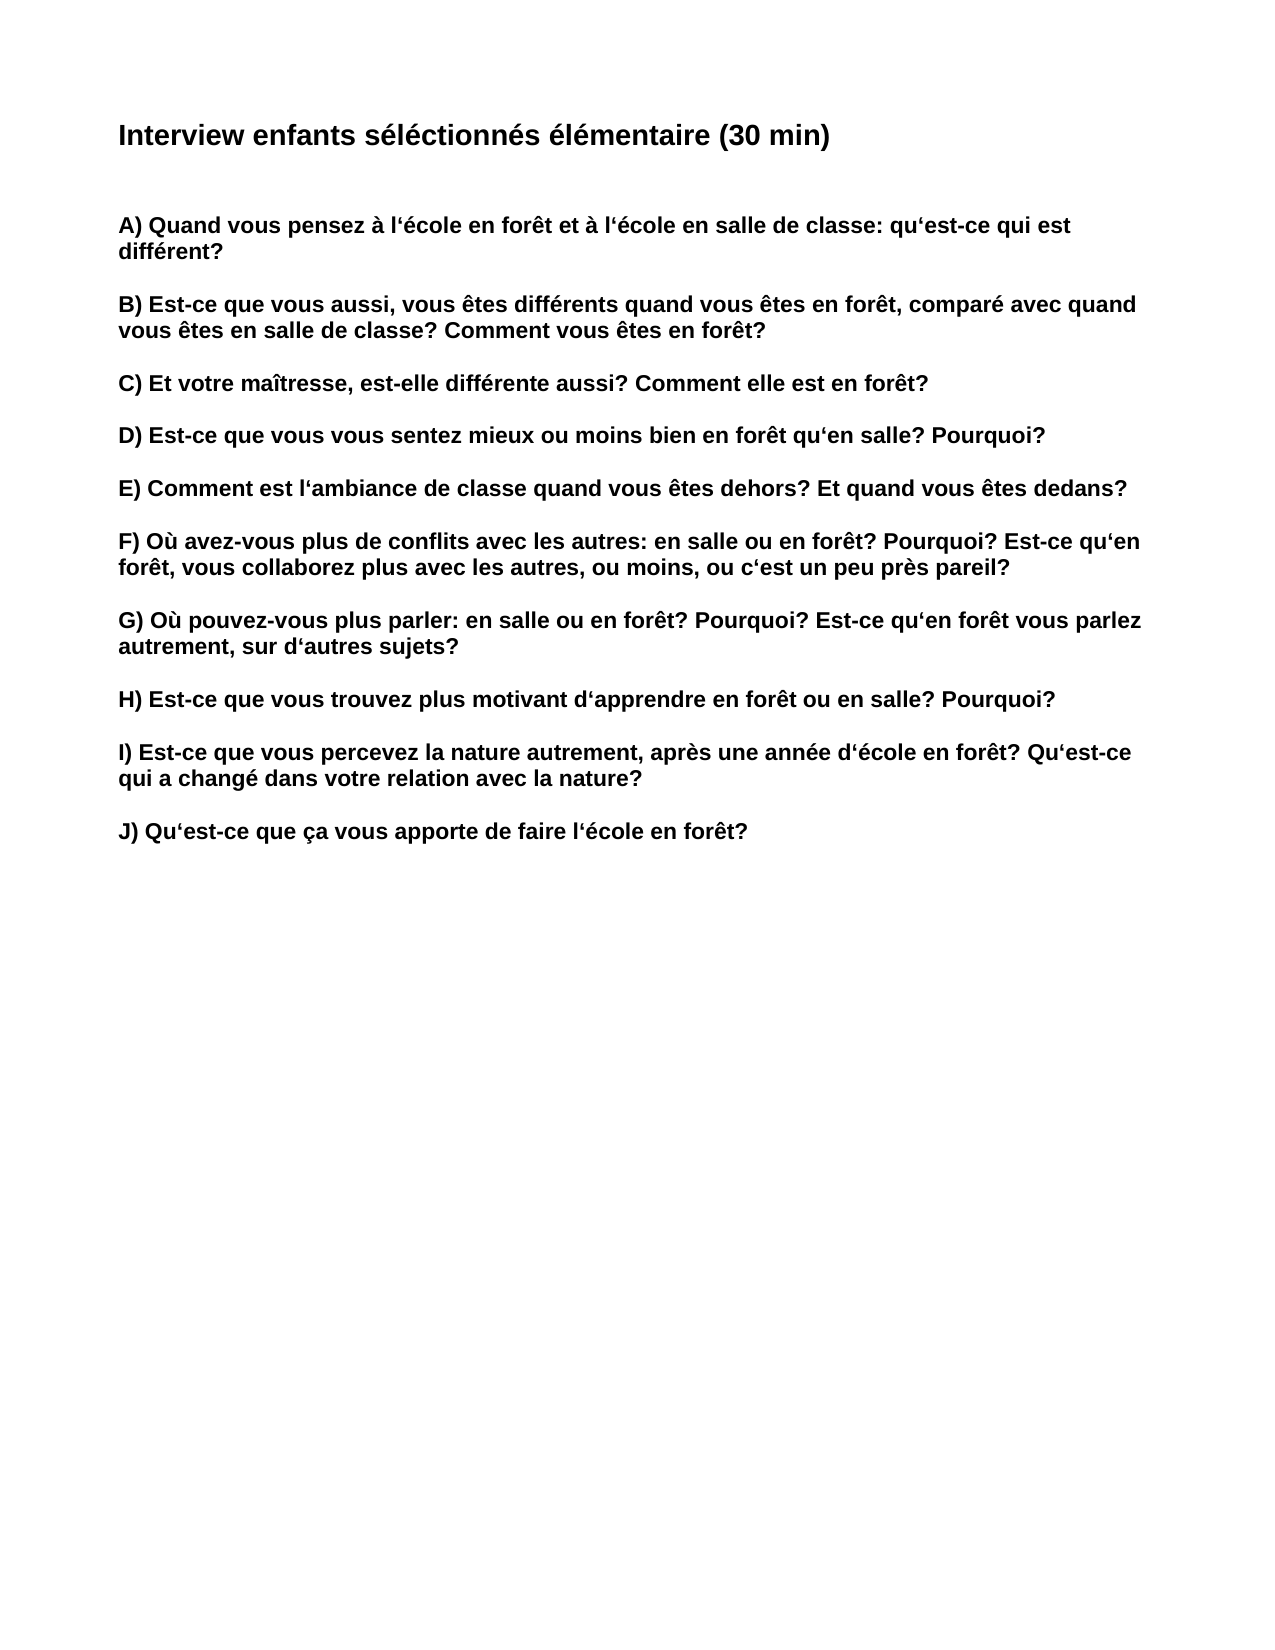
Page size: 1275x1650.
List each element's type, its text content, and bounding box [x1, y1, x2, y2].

text F) Où avez-vous plus de conflits avec les autres: en salle ou en forêt? Pourquoi? Est-ce qu‘en forêt, vous collaborez plus avec les autres, ou moins, ou c‘est un peu près pareil? [118, 528, 1157, 581]
text E) Comment est l‘ambiance de classe quand vous êtes dehors? Et quand vous êtes dedans? [118, 475, 1157, 501]
text J) Qu‘est-ce que ça vous apporte de faire l‘école en forêt? [118, 818, 1157, 844]
text G) Où pouvez-vous plus parler: en salle ou en forêt? Pourquoi? Est-ce qu‘en forêt vous parlez autrement, sur d‘autres sujets? [118, 607, 1157, 659]
text D) Est-ce que vous vous sentez mieux ou moins bien en forêt qu‘en salle? Pourquoi? [118, 422, 1157, 449]
text C) Et votre maîtresse, est-elle différente aussi? Comment elle est en forêt? [118, 370, 1157, 396]
text H) Est-ce que vous trouvez plus motivant d‘apprendre en forêt ou en salle? Pourquoi? [118, 686, 1157, 712]
text Interview enfants séléctionnés élémentaire (30 min) [118, 118, 1157, 152]
text A) Quand vous pensez à l‘école en forêt et à l‘école en salle de classe: qu‘est-ce qui est différent? [118, 212, 1157, 264]
text B) Est-ce que vous aussi, vous êtes différents quand vous êtes en forêt, comparé avec quand vous êtes en salle de classe? Comment vous êtes en forêt? [118, 291, 1157, 343]
text I) Est-ce que vous percevez la nature autrement, après une année d‘école en forêt? Qu‘est-ce qui a changé dans votre relation avec la nature? [118, 739, 1157, 791]
